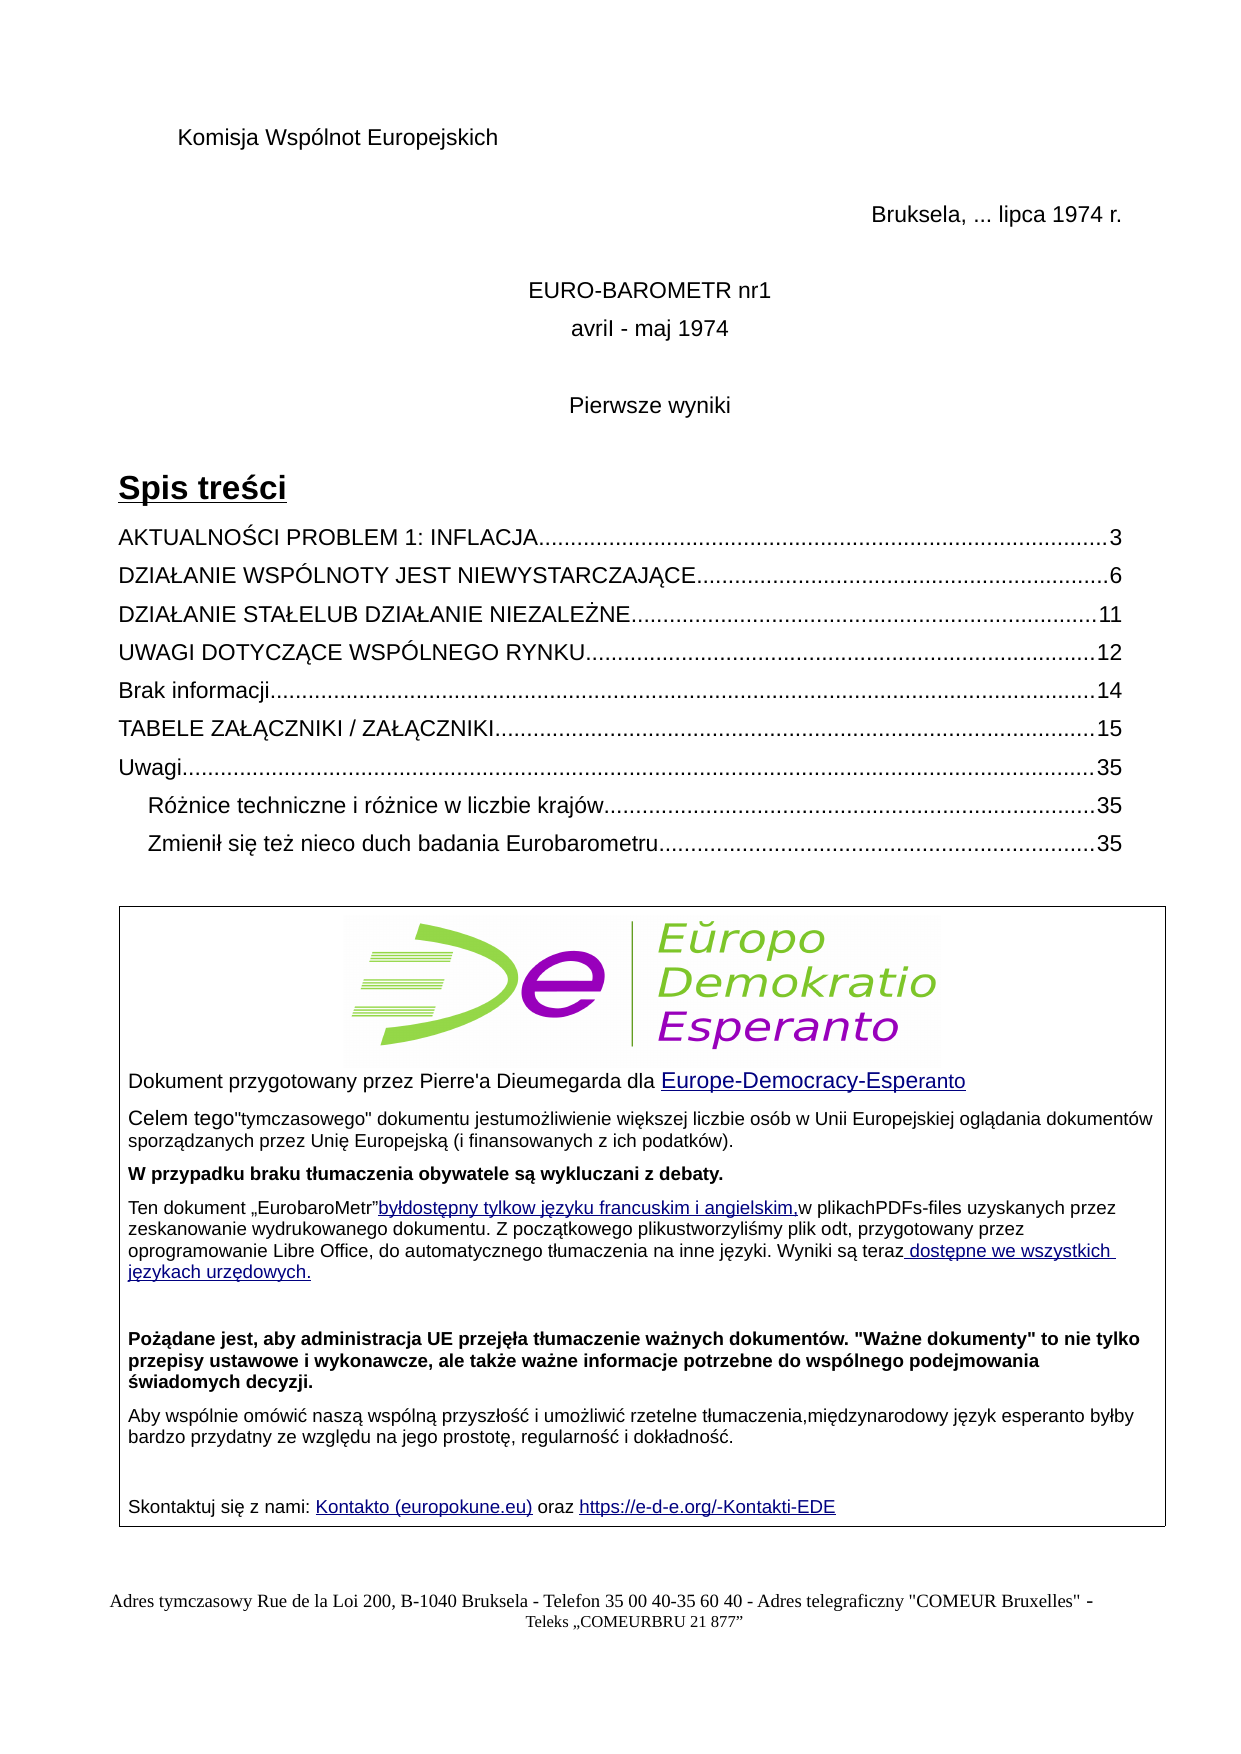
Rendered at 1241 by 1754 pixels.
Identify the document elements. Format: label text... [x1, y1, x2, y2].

text Skontaktuj się z nami: Kontakto (europokune.eu) oraz https://e-d-e.org/-Kontakti-EDE [128, 1495, 1156, 1517]
text Pierwsze wyniki [118, 392, 1122, 418]
text Bruksela, ... lipca 1974 r. [118, 201, 1122, 227]
text Pożądane jest, aby administracja UE przejęła tłumaczenie ważnych dokumentów. "Ważne dokumenty" to nie tylko przepisy ustawowe i wykonawcze, ale także ważne informacje potrzebne do wspólnego podejmowania świadomych decyzji. [128, 1328, 1156, 1393]
text Komisja Wspólnot Europejskich [118, 124, 1122, 150]
text AKTUALNOŚCI PROBLEM 1: INFLACJA 3 [118, 524, 1122, 551]
text DZIAŁANIE WSPÓLNOTY JEST NIEWYSTARCZAJĄCE 6 [118, 562, 1122, 589]
text Celem tego"tymczasowego" dokumentu jestumożliwienie większej liczbie osób w Unii Europejskiej oglądania dokumentów sporządzanych przez Unię Europejską (i finansowanych z ich podatków). [128, 1106, 1156, 1151]
text Brak informacji 14 [118, 677, 1122, 703]
text W przypadku braku tłumaczenia obywatele są wykluczani z debaty. [128, 1163, 1156, 1184]
text Ten dokument „EurobaroMetr”byłdostępny tylkow języku francuskim i angielskim,w plikachPDFs-files uzyskanych przez zeskanowanie wydrukowanego dokumentu. Z początkowego plikustworzyliśmy plik odt, przygotowany przez oprogramowanie Libre Office, do automatycznego tłumaczenia na inne języki. Wyniki są teraz dostępne we wszystkich językach urzędowych. [128, 1196, 1156, 1283]
text Uwagi 35 [118, 754, 1122, 780]
text Zmienił się też nieco duch badania Eurobarometru. 35 [148, 830, 1122, 856]
picture [343, 915, 941, 1068]
text Dokument przygotowany przez Pierre'a Dieumegarda dla Europe-Democracy-Esperanto [128, 921, 1156, 1094]
text avriI - maj 1974 [118, 315, 1122, 342]
text Aby wspólnie omówić naszą wspólną przyszłość i umożliwić rzetelne tłumaczenia,międzynarodowy język esperanto byłby bardzo przydatny ze względu na jego prostotę, regularność i dokładność. [128, 1404, 1156, 1448]
text DZIAŁANIE STAŁELUB DZIAŁANIE NIEZALEŻNE 11 [118, 601, 1122, 627]
text TABELE ZAŁĄCZNIKI / ZAŁĄCZNIKI 15 [118, 715, 1122, 742]
text Różnice techniczne i różnice w liczbie krajów 35 [148, 792, 1122, 818]
subtitle Spis treści [118, 468, 1122, 507]
text EURO-BAROMETR nr1 [118, 277, 1122, 303]
text UWAGI DOTYCZĄCE WSPÓLNEGO RYNKU 12 [118, 639, 1122, 665]
